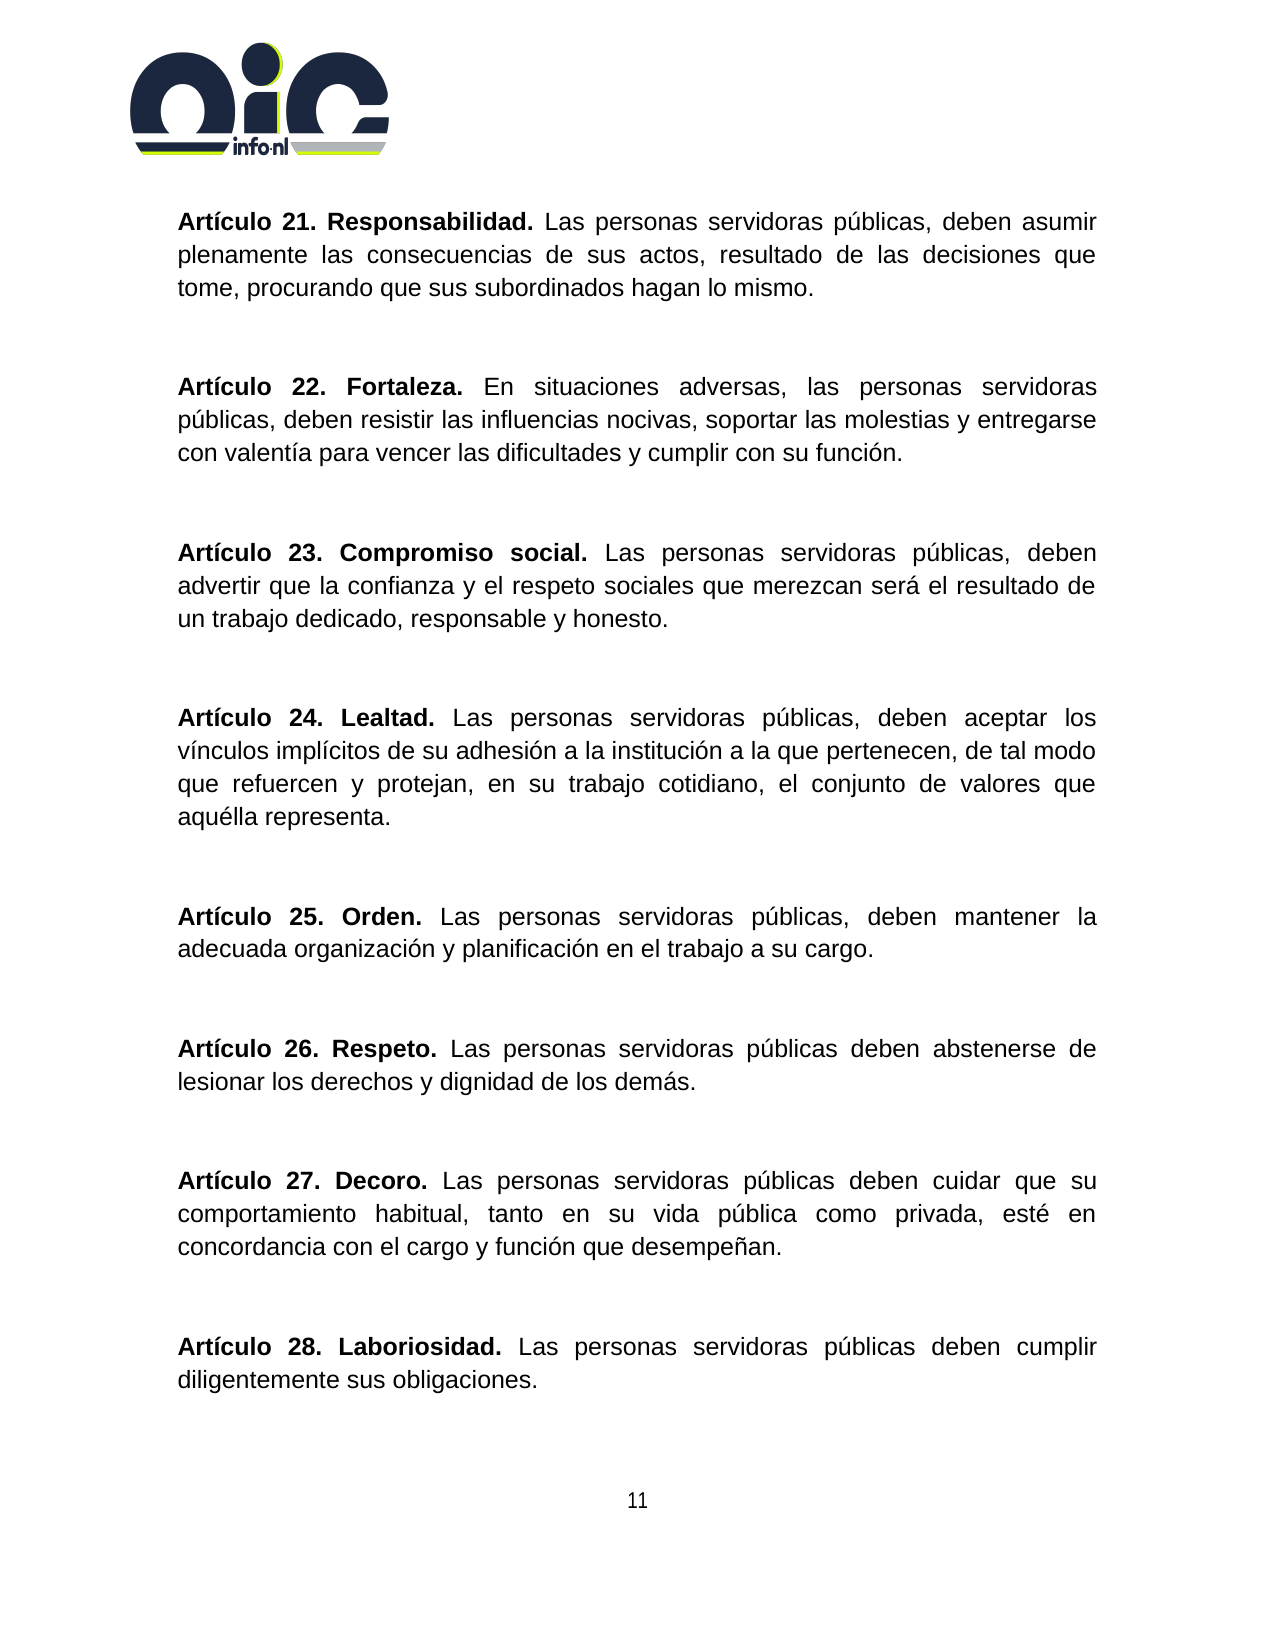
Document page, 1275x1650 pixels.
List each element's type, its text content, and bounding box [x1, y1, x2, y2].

text Artículo 22. Fortaleza. En situaciones adversas, las personas servidoras públicas, deben resistir las influencias nocivas, soportar las molestias y entregarse con valentía para vencer las dificultades y cumplir con su función. [177, 372, 1098, 467]
text Artículo 28. Laboriosidad. Las personas servidoras públicas deben cumplir diligentemente sus obligaciones. [177, 1332, 1098, 1393]
text Artículo 21. Responsabilidad. Las personas servidoras públicas, deben asumir plenamente las consecuencias de sus actos, resultado de las decisiones que tome, procurando que sus subordinados hagan lo mismo. [177, 207, 1098, 302]
text Artículo 25. Orden. Las personas servidoras públicas, deben mantener la adecuada organización y planificación en el trabajo a su cargo. [177, 901, 1098, 963]
text Artículo 26. Respeto. Las personas servidoras públicas deben abstenerse de lesionar los derechos y dignidad de los demás. [177, 1034, 1098, 1096]
text Artículo 23. Compromiso social. Las personas servidoras públicas, deben advertir que la confianza y el respeto sociales que merezcan será el resultado de un trabajo dedicado, responsable y honesto. [177, 538, 1098, 632]
text Artículo 24. Lealtad. Las personas servidoras públicas, deben aceptar los vínculos implícitos de su adhesión a la institución a la que pertenecen, de tal modo que refuercen y protejan, en su trabajo cotidiano, el conjunto de valores que aquélla representa. [177, 703, 1098, 831]
text Artículo 27. Decoro. Las personas servidoras públicas deben cuidar que su comportamiento habitual, tanto en su vida pública como privada, esté en concordancia con el cargo y función que desempeñan. [177, 1166, 1098, 1261]
